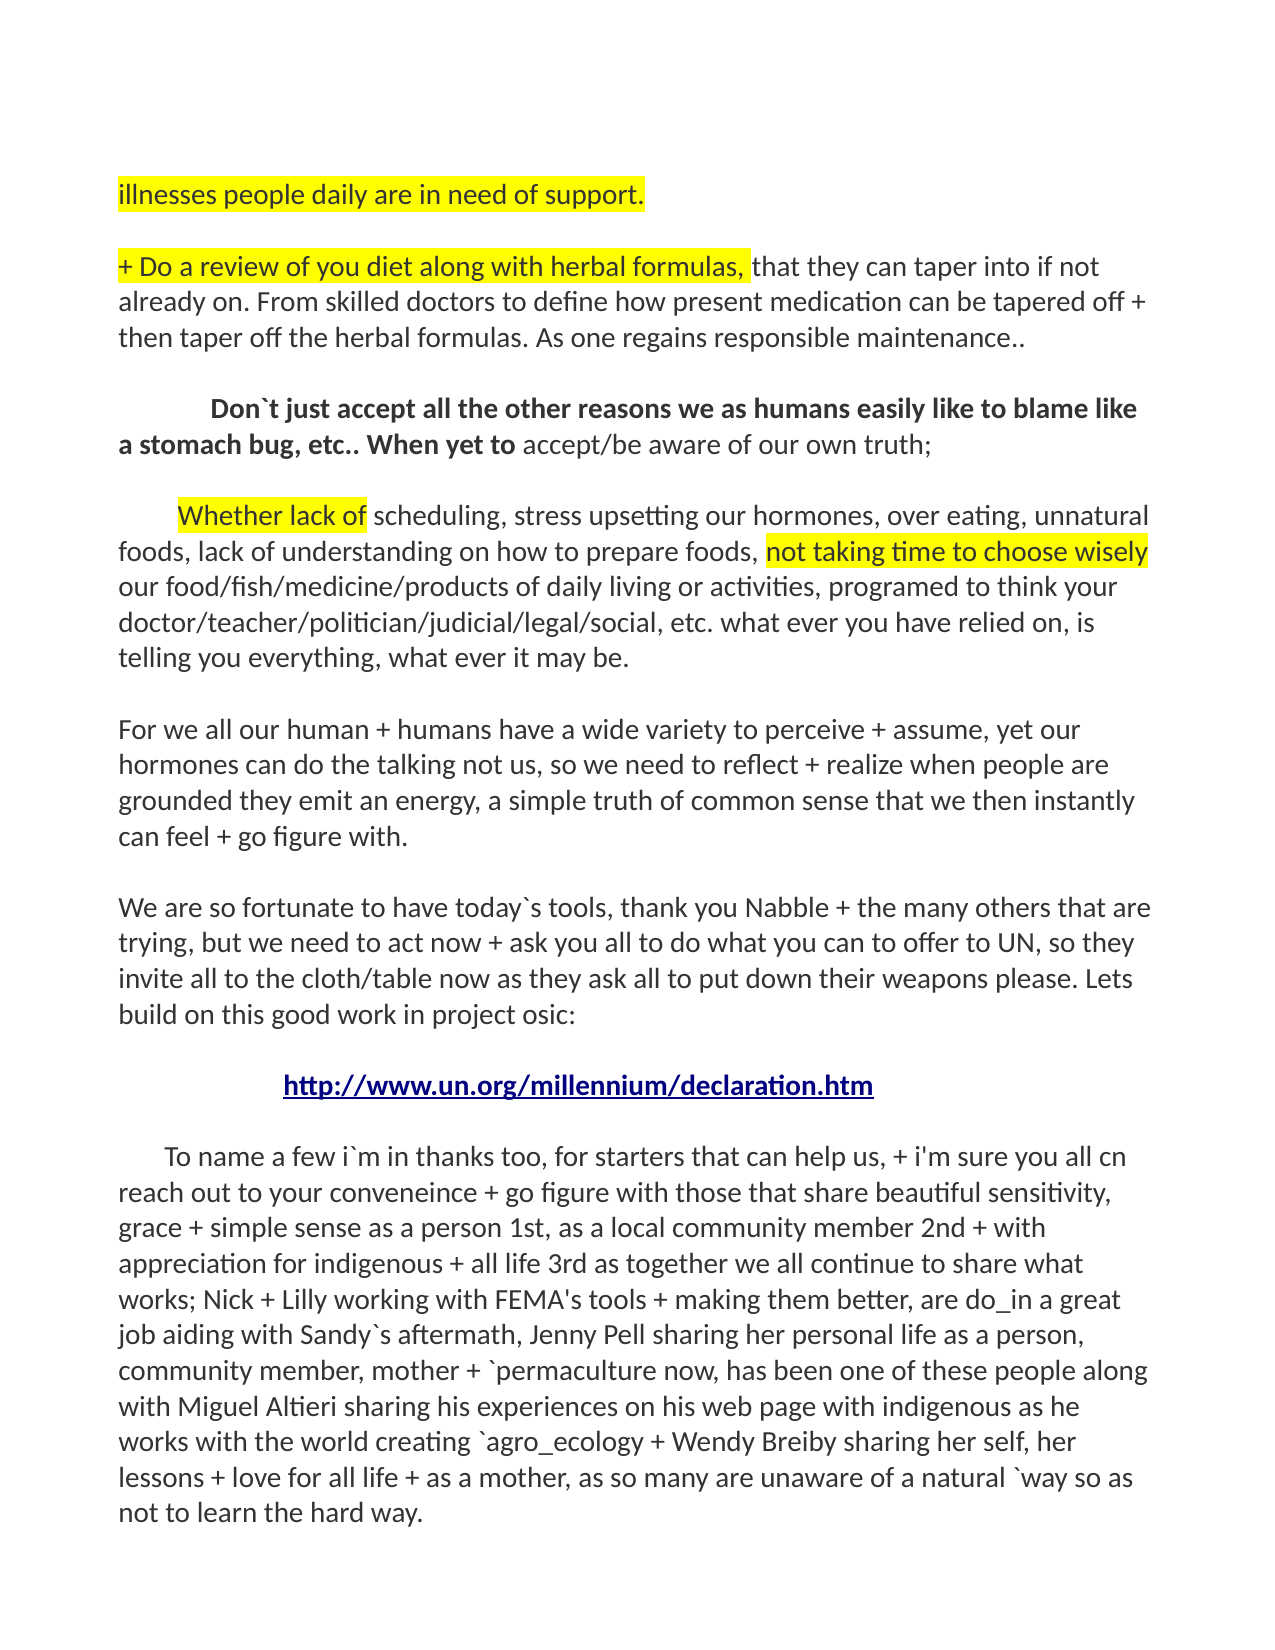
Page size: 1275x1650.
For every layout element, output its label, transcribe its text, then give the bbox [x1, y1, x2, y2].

text http://www.un.org/millennium/declaration.htm [118, 1067, 1157, 1103]
text We are so fortunate to have today`s tools, thank you Nabble + the many others that are trying, but we need to act now + ask you all to do what you can to offer to UN, so they invite all to the cloth/table now as they ask all to put down their weapons please. Lets build on this good work in project osic: [118, 889, 1157, 1031]
text Whether lack of scheduling, stress upsetting our hormones, over eating, unnatural foods, lack of understanding on how to prepare foods, not taking time to choose wisely our food/fish/medicine/products of daily living or activities, programed to think your doctor/teacher/politician/judicial/legal/social, etc. what ever you have relied on, is telling you everything, what ever it may be. [118, 497, 1157, 675]
text illnesses people daily are in need of support. [118, 176, 1157, 212]
text Don`t just accept all the other reasons we as humans easily like to blame like a stomach bug, etc.. When yet to accept/be aware of our own truth; [118, 390, 1157, 461]
text + Do a review of you diet along with herbal formulas, that they can taper into if not already on. From skilled doctors to define how present medication can be tapered off + then taper off the herbal formulas. As one regains responsible maintenance.. [118, 248, 1157, 354]
text To name a few i`m in thanks too, for starters that can help us, + i'm sure you all cn reach out to your conveneince + go figure with those that share beautiful sensitivity, grace + simple sense as a person 1st, as a local community member 2nd + with appreciation for indigenous + all life 3rd as together we all continue to share what works; Nick + Lilly working with FEMA's tools + making them better, are do_in a great job aiding with Sandy`s aftermath, Jenny Pell sharing her personal life as a person, community member, mother + `permaculture now, has been one of these people along with Miguel Altieri sharing his experiences on his web page with indigenous as he works with the world creating `agro_ecology + Wendy Breiby sharing her self, her lessons + love for all life + as a mother, as so many are unaware of a natural `way so as not to learn the hard way. [118, 1138, 1157, 1530]
text For we all our human + humans have a wide variety to perceive + assume, yet our hormones can do the talking not us, so we need to reflect + realize when people are grounded they emit an energy, a simple truth of common sense that we then instantly can feel + go figure with. [118, 711, 1157, 853]
